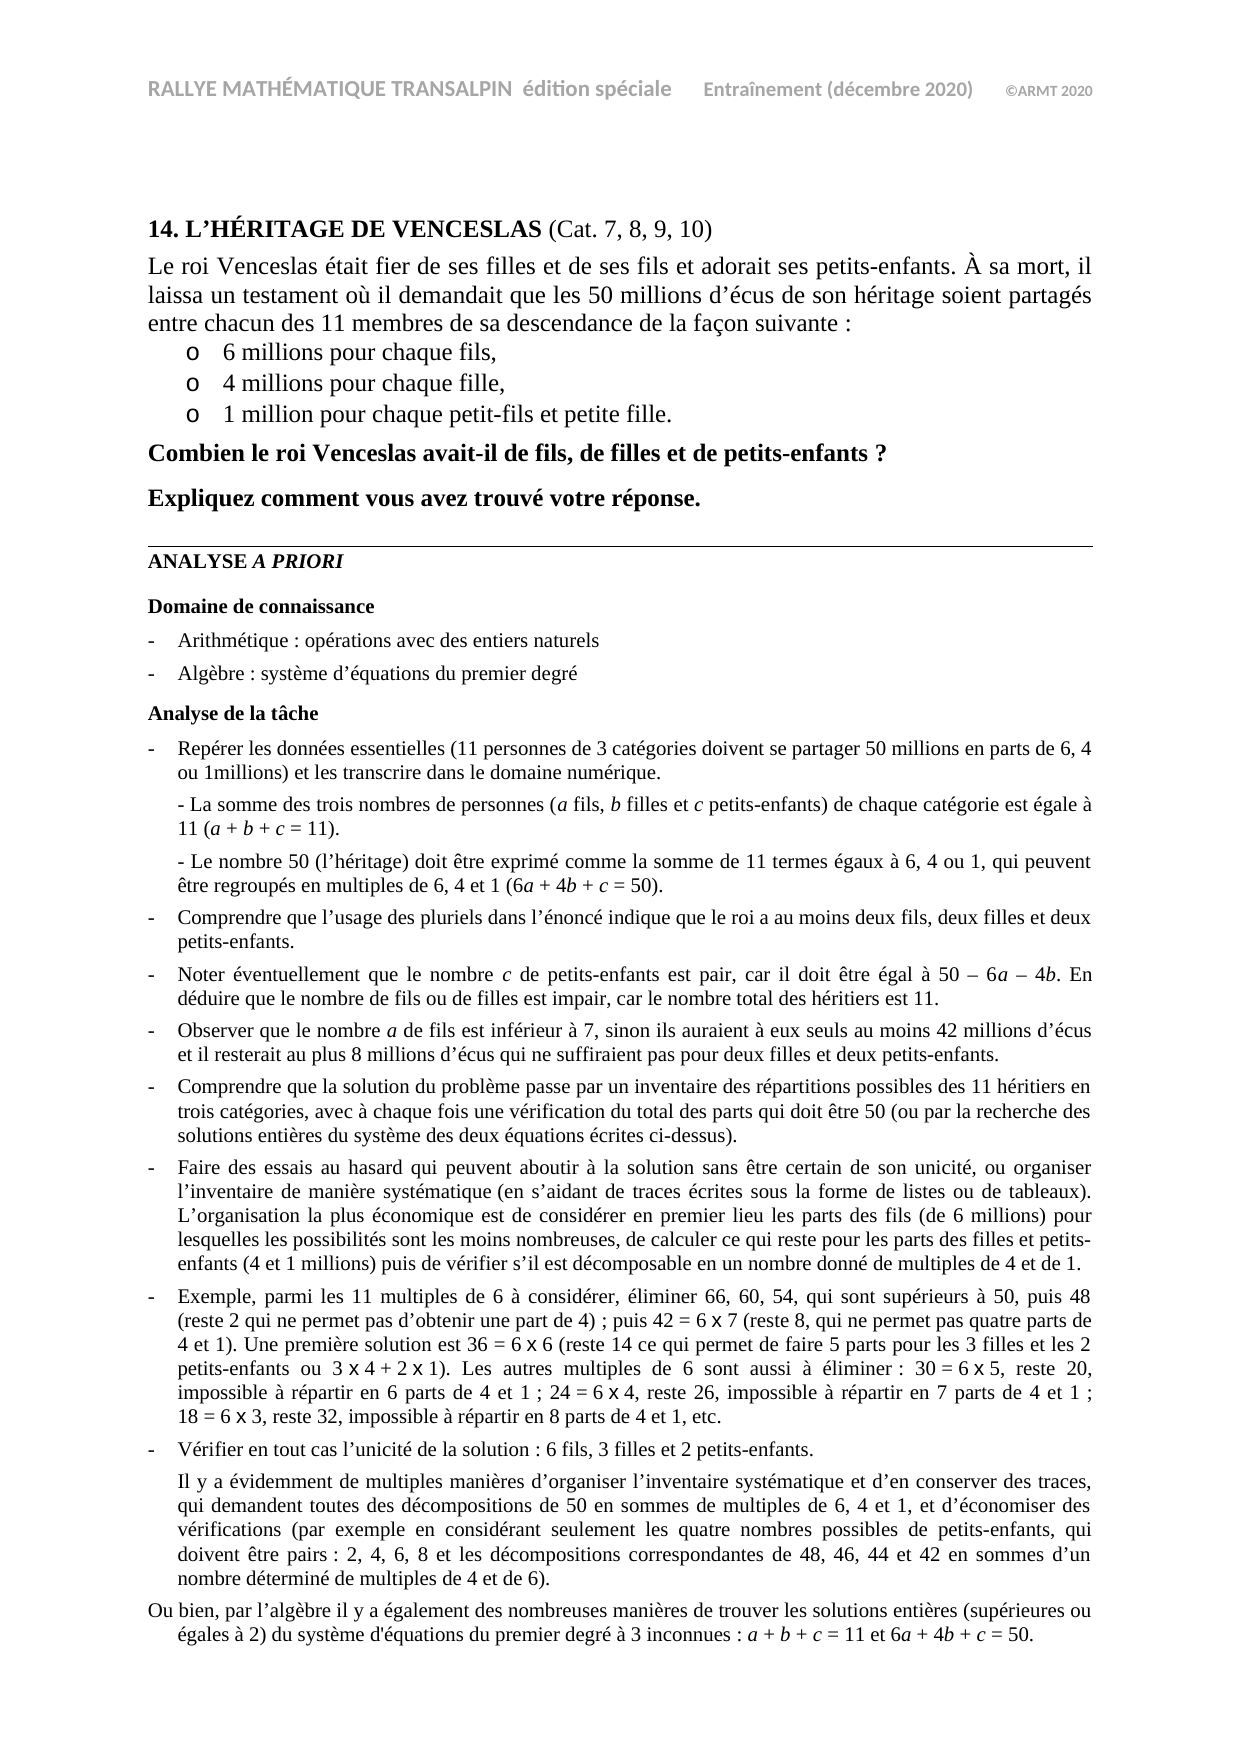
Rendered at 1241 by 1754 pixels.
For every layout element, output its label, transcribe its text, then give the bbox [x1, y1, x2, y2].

text Expliquez comment vous avez trouvé votre réponse. [148, 483, 1093, 512]
subtitle Analyse de la tâche [148, 701, 1093, 725]
text - Arithmétique : opérations avec des entiers naturels [148, 628, 1093, 652]
list 6 millions pour chaque fils, [185, 337, 1093, 368]
text - Faire des essais au hasard qui peuvent aboutir à la solution sans être certain de son unicité, ou organiser l’inventaire de manière systématique (en s’aidant de traces écrites sous la forme de listes ou de tableaux). L’organisation la plus économique est de considérer en premier lieu les parts des fils (de 6 millions) pour lesquelles les possibilités sont les moins nombreuses, de calculer ce qui reste pour les parts des filles et petits-enfants (4 et 1 millions) puis de vérifier s’il est décomposable en un nombre donné de multiples de 4 et de 1. [148, 1155, 1093, 1275]
text Il y a évidemment de multiples manières d’organiser l’inventaire systématique et d’en conserver des traces, qui demandent toutes des décompositions de 50 en sommes de multiples de 6, 4 et 1, et d’économiser des vérifications (par exemple en considérant seulement les quatre nombres possibles de petits-enfants, qui doivent être pairs : 2, 4, 6, 8 et les décompositions correspondantes de 48, 46, 44 et 42 en sommes d’un nombre déterminé de multiples de 4 et de 6). [148, 1469, 1093, 1589]
text - Le nombre 50 (l’héritage) doit être exprimé comme la somme de 11 termes égaux à 6, 4 ou 1, qui peuvent être regroupés en multiples de 6, 4 et 1 (6a + 4b + c = 50). [148, 849, 1093, 897]
text Ou bien, par l’algèbre il y a également des nombreuses manières de trouver les solutions entières (supérieures ou égales à 2) du système d'équations du premier degré à 3 inconnues : a + b + c = 11 et 6a + 4b + c = 50. [148, 1598, 1093, 1646]
text - Repérer les données essentielles (11 personnes de 3 catégories doivent se partager 50 millions en parts de 6, 4 ou 1millions) et les transcrire dans le domaine numérique. [148, 736, 1093, 784]
subtitle 14. L’héritage de Venceslas (Cat. 7, 8, 9, 10) [148, 214, 1093, 243]
text - Vérifier en tout cas l’unicité de la solution : 6 fils, 3 filles et 2 petits-enfants. [148, 1437, 1093, 1461]
text - Comprendre que la solution du problème passe par un inventaire des répartitions possibles des 11 héritiers en trois catégories, avec à chaque fois une vérification du total des parts qui doit être 50 (ou par la recherche des solutions entières du système des deux équations écrites ci-dessus). [148, 1074, 1093, 1147]
text Le roi Venceslas était fier de ses filles et de ses fils et adorait ses petits-enfants. À sa mort, il laissa un testament où il demandait que les 50 millions d’écus de son héritage soient partagés entre chacun des 11 membres de sa descendance de la façon suivante : [148, 251, 1093, 337]
list 1 million pour chaque petit-fils et petite fille. [185, 399, 1093, 430]
text - Observer que le nombre a de fils est inférieur à 7, sinon ils auraient à eux seuls au moins 42 millions d’écus et il resterait au plus 8 millions d’écus qui ne suffiraient pas pour deux filles et deux petits-enfants. [148, 1018, 1093, 1066]
text - La somme des trois nombres de personnes (a fils, b filles et c petits-enfants) de chaque catégorie est égale à 11 (a + b + c = 11). [148, 792, 1093, 840]
list 4 millions pour chaque fille, [185, 368, 1093, 399]
text - Exemple, parmi les 11 multiples de 6 à considérer, éliminer 66, 60, 54, qui sont supérieurs à 50, puis 48 (reste 2 qui ne permet pas d’obtenir une part de 4) ; puis 42 = 6 x 7 (reste 8, qui ne permet pas quatre parts de 4 et 1). Une première solution est 36 = 6 x 6 (reste 14 ce qui permet de faire 5 parts pour les 3 filles et les 2 petits-enfants ou 3 x 4 + 2 x 1). Les autres multiples de 6 sont aussi à éliminer : 30 = 6 x 5, reste 20, impossible à répartir en 6 parts de 4 et 1 ; 24 = 6 x 4, reste 26, impossible à répartir en 7 parts de 4 et 1 ; 18 = 6 x 3, reste 32, impossible à répartir en 8 parts de 4 et 1, etc. [148, 1284, 1093, 1428]
subtitle Analyse a priori [148, 547, 1093, 573]
text Combien le roi Venceslas avait-il de fils, de filles et de petits-enfants ? [148, 438, 1093, 467]
text - Noter éventuellement que le nombre c de petits-enfants est pair, car il doit être égal à 50 – 6a – 4b. En déduire que le nombre de fils ou de filles est impair, car le nombre total des héritiers est 11. [148, 962, 1093, 1010]
text - Algèbre : système d’équations du premier degré [148, 661, 1093, 684]
subtitle Domaine de connaissance [148, 594, 1093, 618]
text - Comprendre que l’usage des pluriels dans l’énoncé indique que le roi a au moins deux fils, deux filles et deux petits-enfants. [148, 905, 1093, 953]
